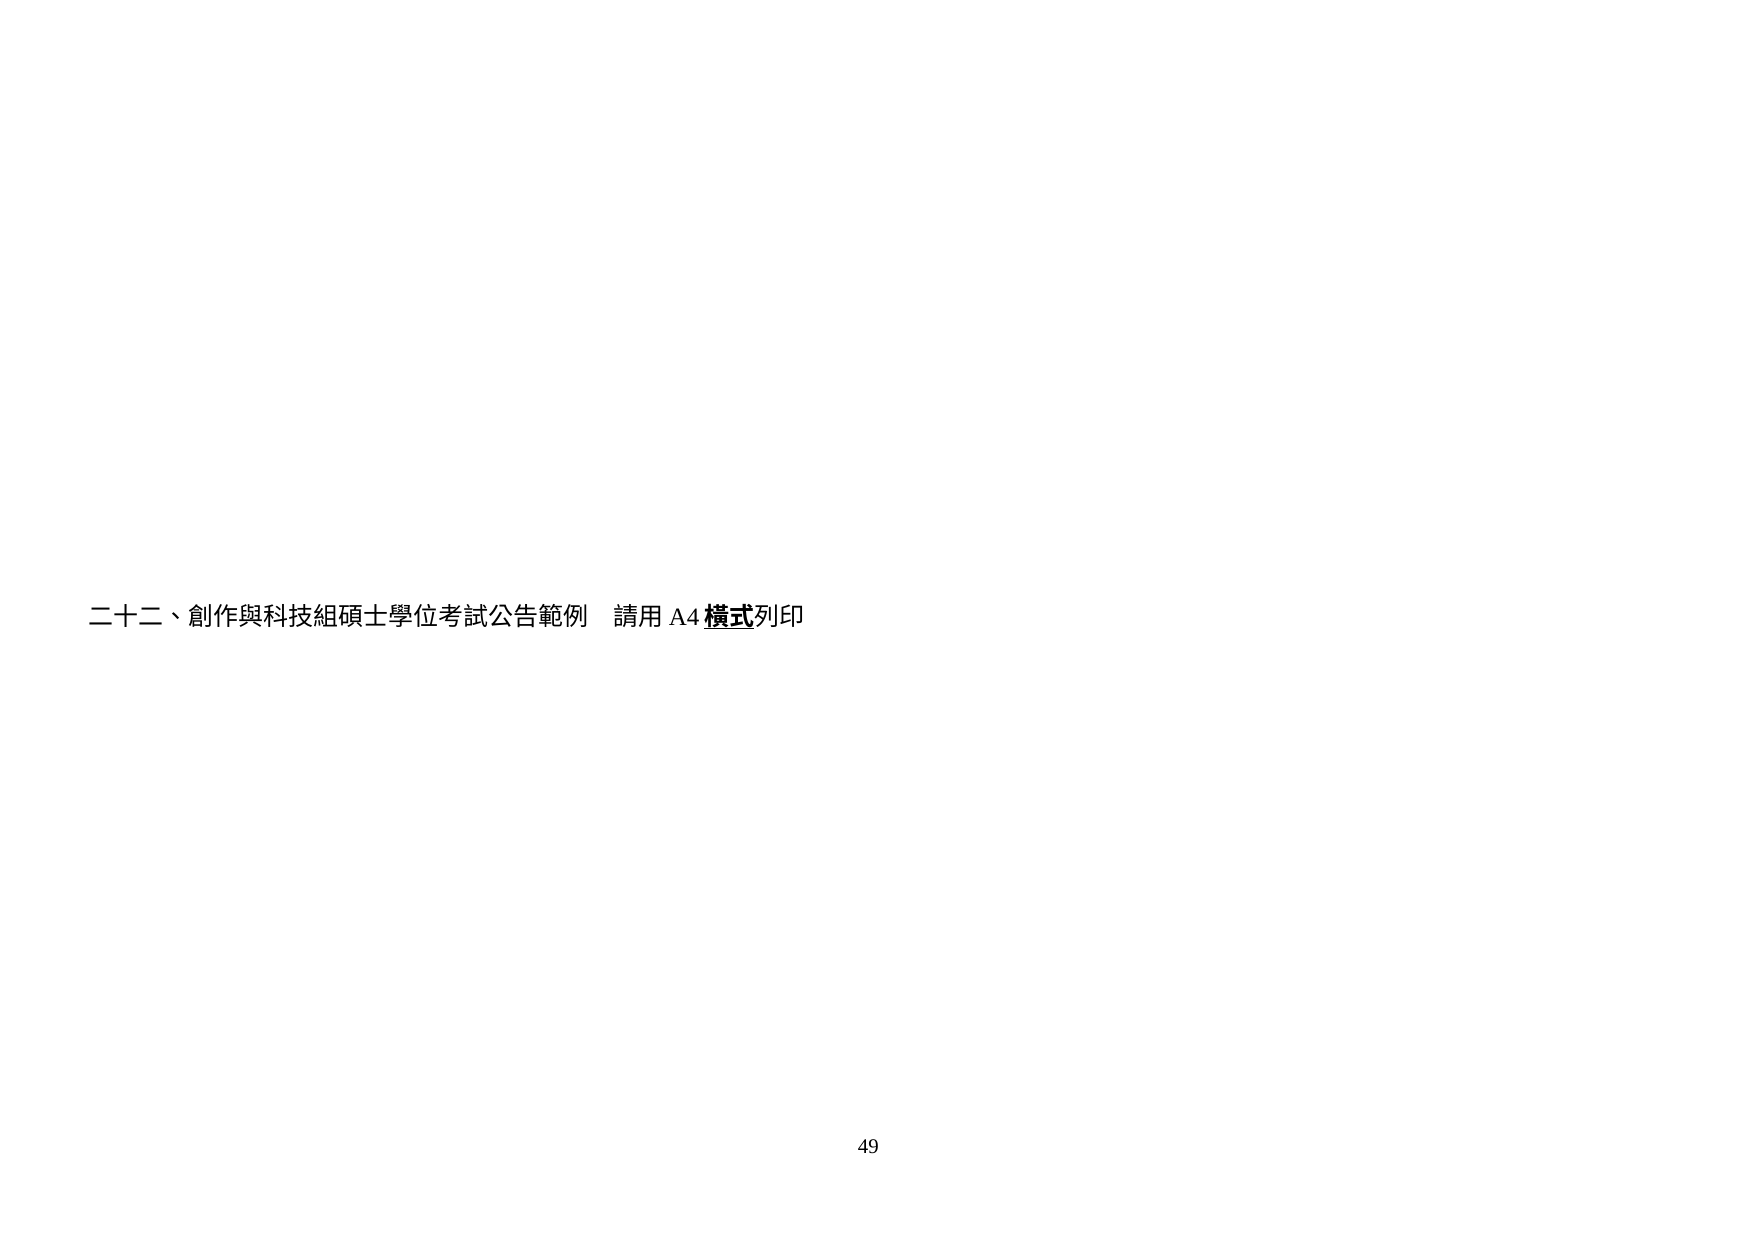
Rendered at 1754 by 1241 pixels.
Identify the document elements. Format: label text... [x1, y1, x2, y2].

text 二十二、創作與科技組碩士學位考試公告範例 請用A4橫式列印 [89, 573, 1648, 636]
